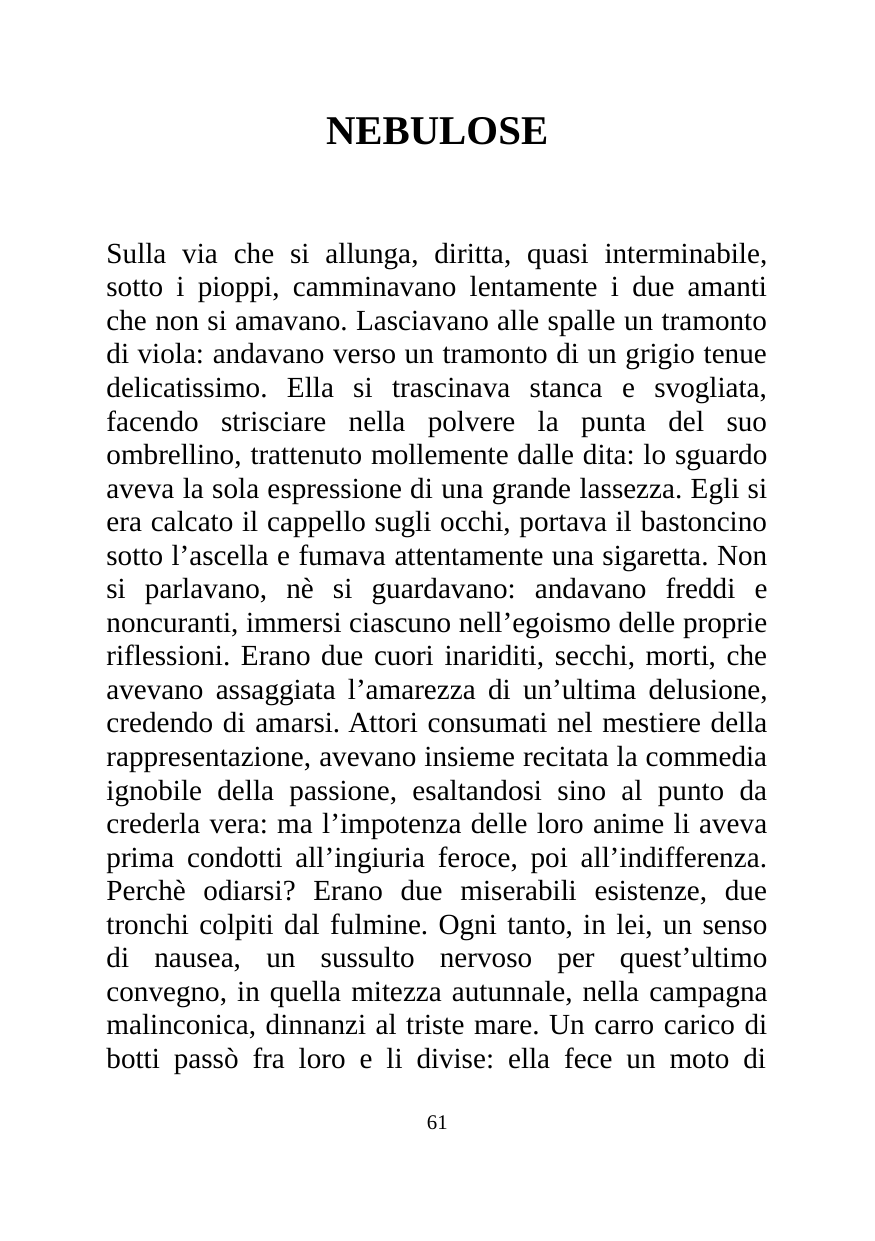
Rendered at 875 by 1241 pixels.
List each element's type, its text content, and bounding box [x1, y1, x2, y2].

text Sulla via che si allunga, diritta, quasi interminabile, sotto i pioppi, camminavano lentamente i due amanti che non si amavano. Lasciavano alle spalle un tramonto di viola: andavano verso un tramonto di un grigio tenue delicatissimo. Ella si trascinava stanca e svogliata, facendo strisciare nella polvere la punta del suo ombrellino, trattenuto mollemente dalle dita: lo sguardo aveva la sola espressione di una grande lassezza. Egli si era calcato il cappello sugli occhi, portava il bastoncino sotto l’ascella e fumava attentamente una sigaretta. Non si parlavano, nè si guardavano: andavano freddi e noncuranti, immersi ciascuno nell’egoismo delle proprie riflessioni. Erano due cuori inariditi, secchi, morti, che avevano assaggiata l’amarezza di un’ultima delusione, credendo di amarsi. Attori consumati nel mestiere della rappresentazione, avevano insieme recitata la commedia ignobile della passione, esaltandosi sino al punto da crederla vera: ma l’impotenza delle loro anime li aveva prima condotti all’ingiuria feroce, poi all’indifferenza. Perchè odiarsi? Erano due miserabili esistenze, due tronchi colpiti dal fulmine. Ogni tanto, in lei, un senso di nausea, un sussulto nervoso per quest’ultimo convegno, in quella mitezza autunnale, nella campagna malinconica, dinnanzi al triste mare. Un carro carico di botti passò fra loro e li divise: ella fece un moto di [106, 236, 768, 1074]
subtitle NEBULOSE [106, 106, 768, 153]
